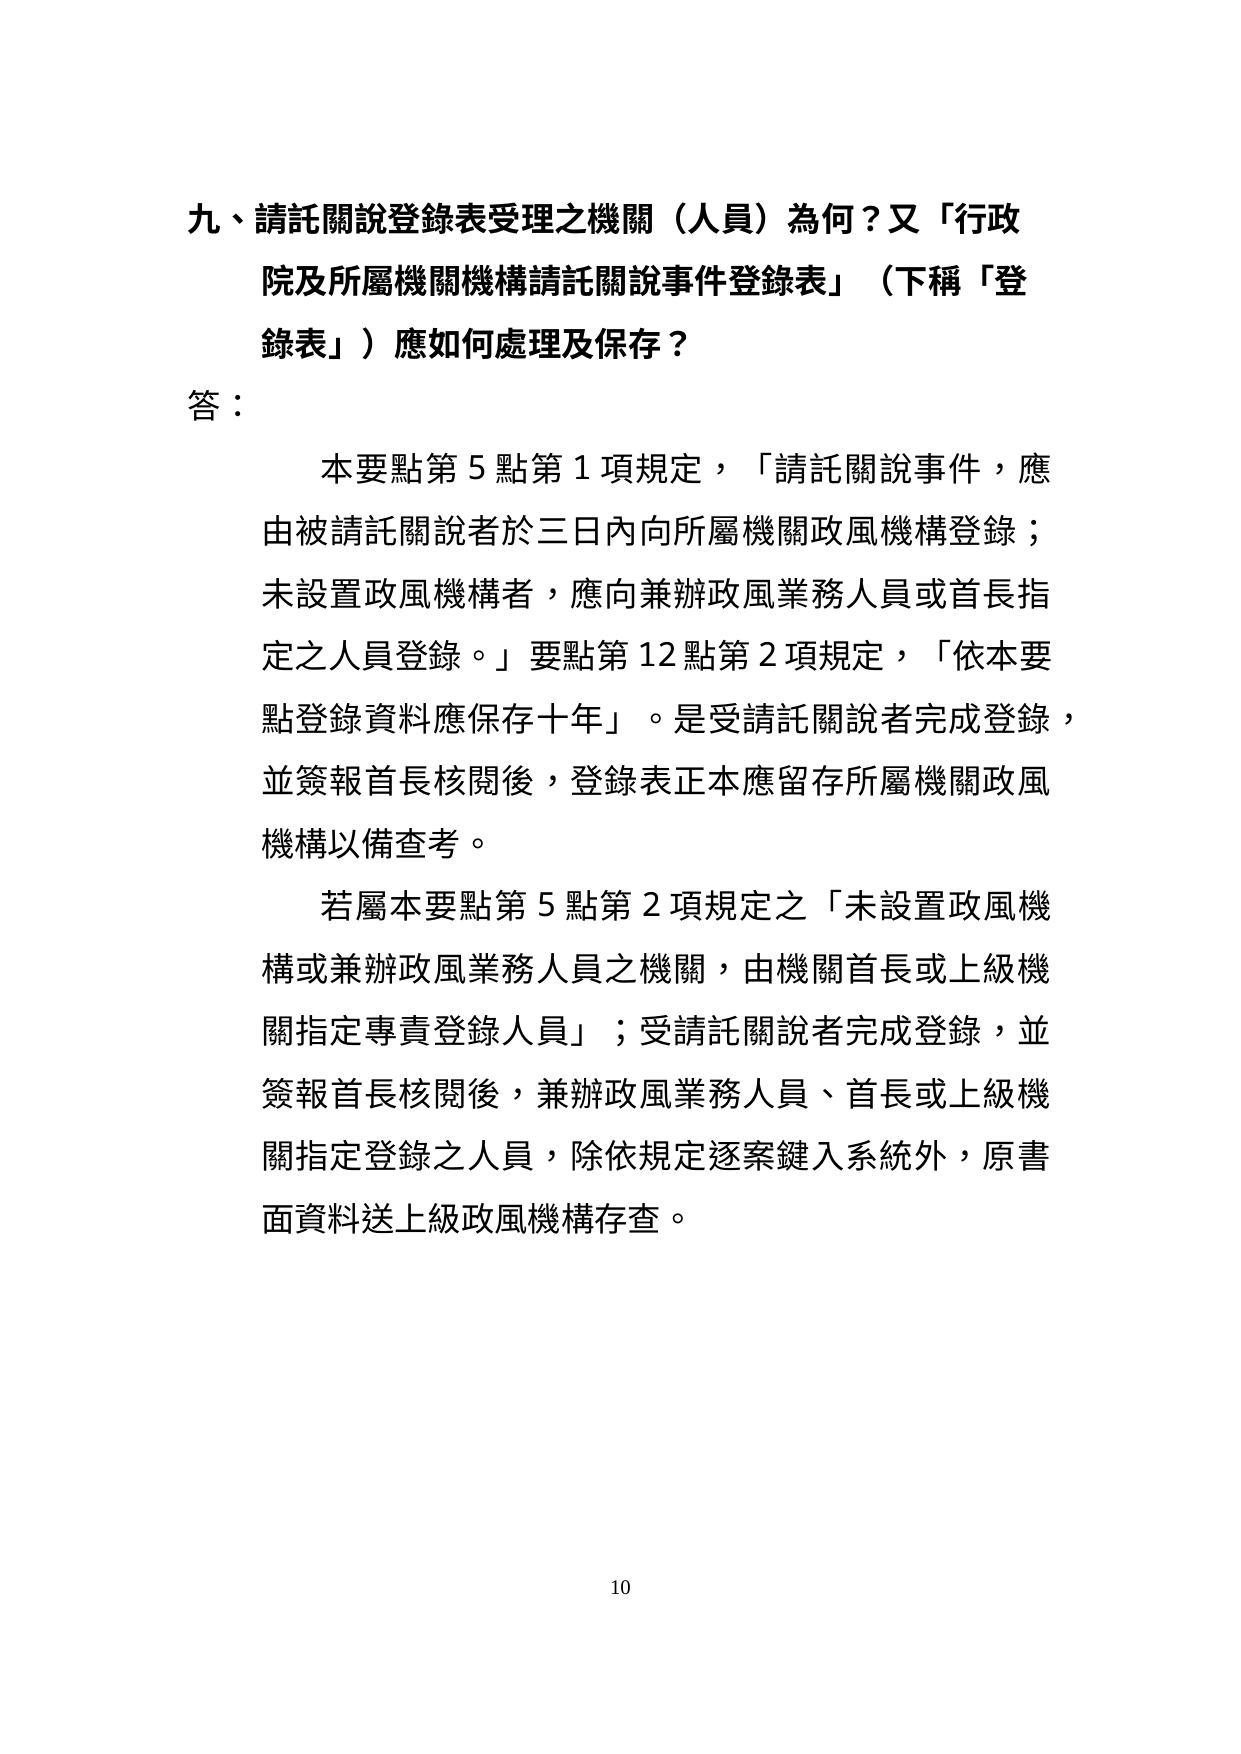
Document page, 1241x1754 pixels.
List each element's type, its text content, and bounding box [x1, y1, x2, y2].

text 若屬本要點第5點第2項規定之「未設置政風機構或兼辦政風業務人員之機關，由機關首長或上級機關指定專責登錄人員」；受請託關說者完成登錄，並簽報首長核閱後，兼辦政風業務人員、首長或上級機關指定登錄之人員，除依規定逐案鍵入系統外，原書面資料送上級政風機構存查。 [261, 862, 1053, 1237]
text 答： [187, 362, 1053, 425]
text 九、請託關說登錄表受理之機關（人員）為何？又「行政院及所屬機關機構請託關說事件登錄表」（下稱「登錄表」）應如何處理及保存？ [187, 175, 1053, 362]
text 本要點第5點第1項規定，「請託關說事件，應由被請託關說者於三日內向所屬機關政風機構登錄；未設置政風機構者，應向兼辦政風業務人員或首長指定之人員登錄。」要點第12點第2項規定，「依本要點登錄資料應保存十年」。是受請託關說者完成登錄，並簽報首長核閱後，登錄表正本應留存所屬機關政風機構以備查考。 [261, 425, 1053, 862]
